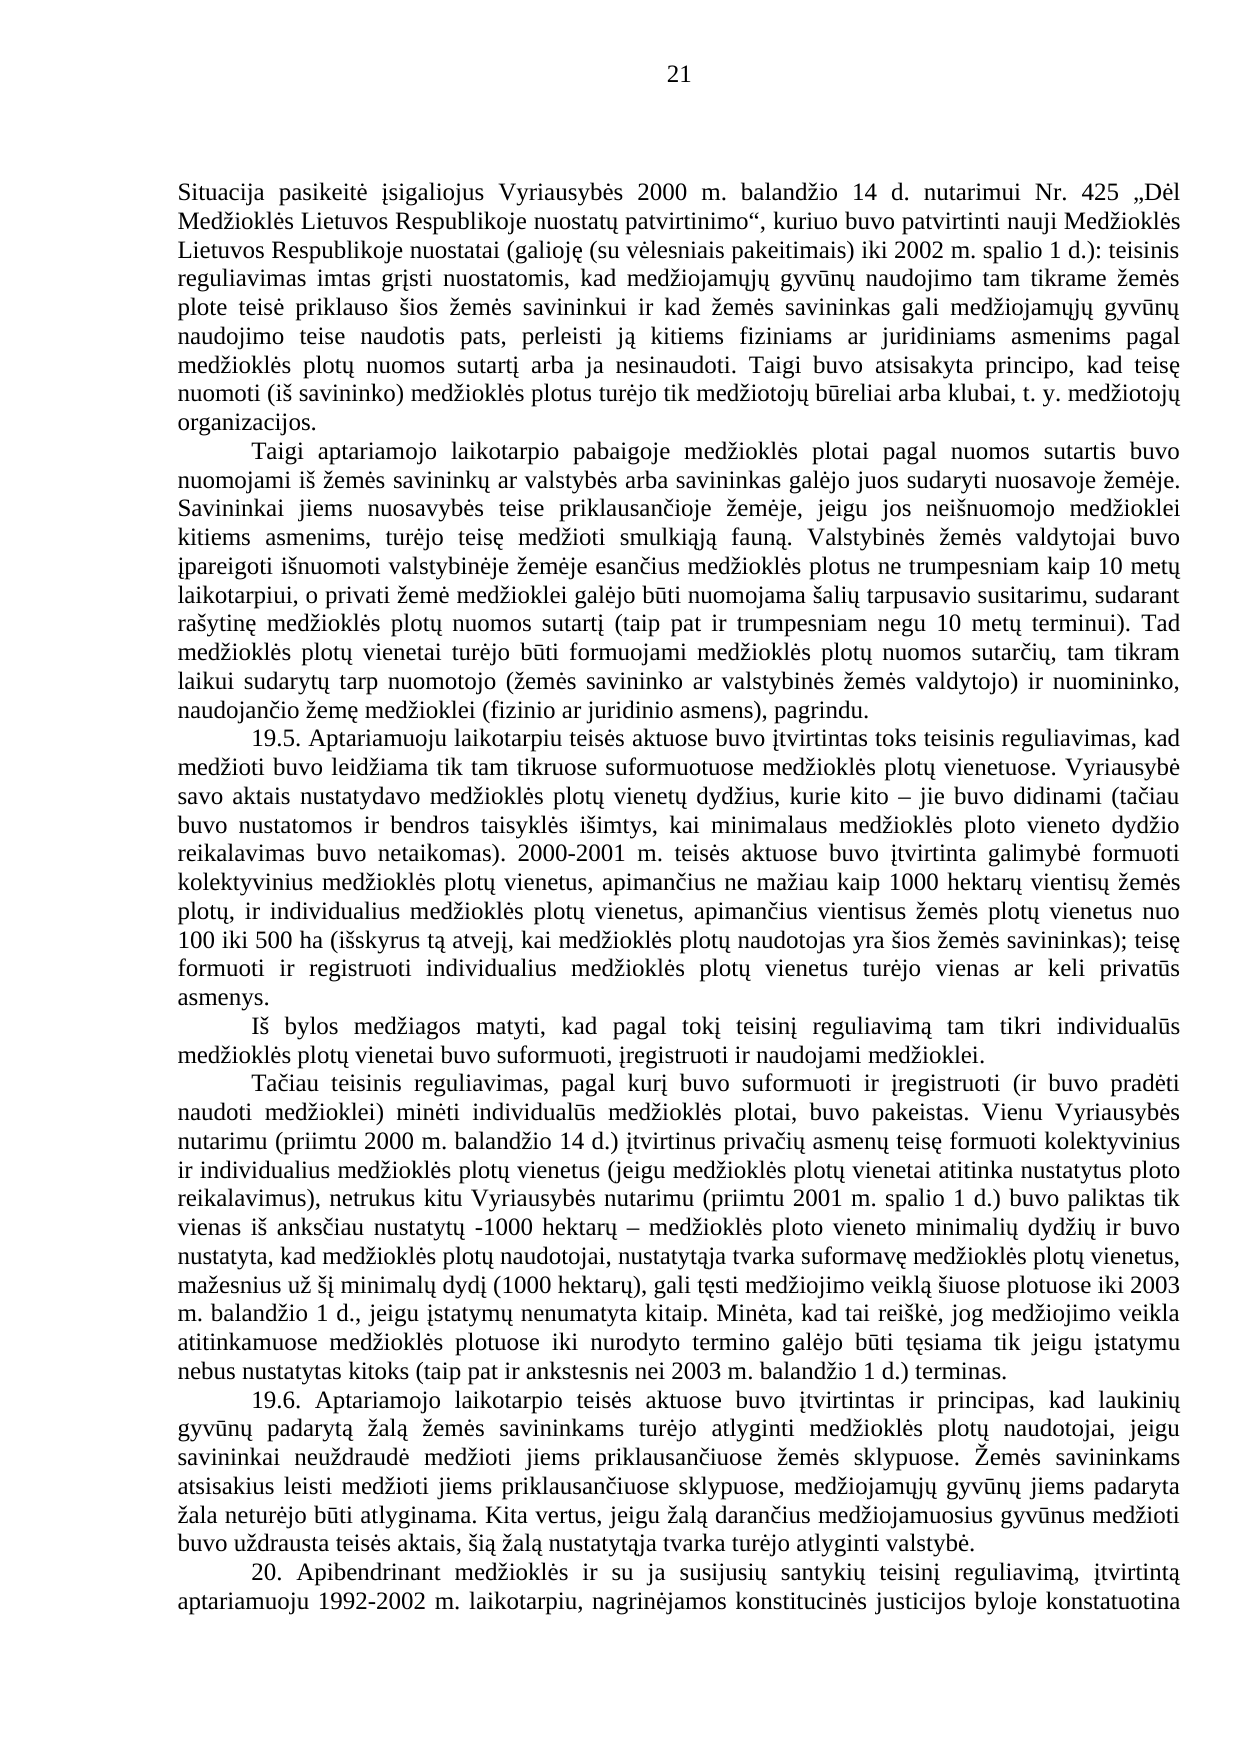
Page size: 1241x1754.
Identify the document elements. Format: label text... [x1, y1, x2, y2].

text Tačiau teisinis reguliavimas, pagal kurį buvo suformuoti ir įregistruoti (ir buvo pradėti naudoti medžioklei) minėti individualūs medžioklės plotai, buvo pakeistas. Vienu Vyriausybės nutarimu (priimtu 2000 m. balandžio 14 d.) įtvirtinus privačių asmenų teisę formuoti kolektyvinius ir individualius medžioklės plotų vienetus (jeigu medžioklės plotų vienetai atitinka nustatytus ploto reikalavimus), netrukus kitu Vyriausybės nutarimu (priimtu 2001 m. spalio 1 d.) buvo paliktas tik vienas iš anksčiau nustatytų -1000 hektarų – medžioklės ploto vieneto minimalių dydžių ir buvo nustatyta, kad medžioklės plotų naudotojai, nustatytąja tvarka suformavę medžioklės plotų vienetus, mažesnius už šį minimalų dydį (1000 hektarų), gali tęsti medžiojimo veiklą šiuose plotuose iki 2003 m. balandžio 1 d., jeigu įstatymų nenumatyta kitaip. Minėta, kad tai reiškė, jog medžiojimo veikla atitinkamuose medžioklės plotuose iki nurodyto termino galėjo būti tęsiama tik jeigu įstatymu nebus nustatytas kitoks (taip pat ir ankstesnis nei 2003 m. balandžio 1 d.) terminas. [177, 1068, 1181, 1385]
text 20. Apibendrinant medžioklės ir su ja susijusių santykių teisinį reguliavimą, įtvirtintą aptariamuoju 1992-2002 m. laikotarpiu, nagrinėjamos konstitucinės justicijos byloje konstatuotina [177, 1557, 1181, 1615]
text Situacija pasikeitė įsigaliojus Vyriausybės 2000 m. balandžio 14 d. nutarimui Nr. 425 „Dėl Medžioklės Lietuvos Respublikoje nuostatų patvirtinimo“, kuriuo buvo patvirtinti nauji Medžioklės Lietuvos Respublikoje nuostatai (galioję (su vėlesniais pakeitimais) iki 2002 m. spalio 1 d.): teisinis reguliavimas imtas grįsti nuostatomis, kad medžiojamųjų gyvūnų naudojimo tam tikrame žemės plote teisė priklauso šios žemės savininkui ir kad žemės savininkas gali medžiojamųjų gyvūnų naudojimo teise naudotis pats, perleisti ją kitiems fiziniams ar juridiniams asmenims pagal medžioklės plotų nuomos sutartį arba ja nesinaudoti. Taigi buvo atsisakyta principo, kad teisę nuomoti (iš savininko) medžioklės plotus turėjo tik medžiotojų būreliai arba klubai, t. y. medžiotojų organizacijos. [177, 177, 1181, 436]
text 19.5. Aptariamuoju laikotarpiu teisės aktuose buvo įtvirtintas toks teisinis reguliavimas, kad medžioti buvo leidžiama tik tam tikruose suformuotuose medžioklės plotų vienetuose. Vyriausybė savo aktais nustatydavo medžioklės plotų vienetų dydžius, kurie kito – jie buvo didinami (tačiau buvo nustatomos ir bendros taisyklės išimtys, kai minimalaus medžioklės ploto vieneto dydžio reikalavimas buvo netaikomas). 2000-2001 m. teisės aktuose buvo įtvirtinta galimybė formuoti kolektyvinius medžioklės plotų vienetus, apimančius ne mažiau kaip 1000 hektarų vientisų žemės plotų, ir individualius medžioklės plotų vienetus, apimančius vientisus žemės plotų vienetus nuo 100 iki 500 ha (išskyrus tą atvejį, kai medžioklės plotų naudotojas yra šios žemės savininkas); teisę formuoti ir registruoti individualius medžioklės plotų vienetus turėjo vienas ar keli privatūs asmenys. [177, 723, 1181, 1011]
text Iš bylos medžiagos matyti, kad pagal tokį teisinį reguliavimą tam tikri individualūs medžioklės plotų vienetai buvo suformuoti, įregistruoti ir naudojami medžioklei. [177, 1011, 1181, 1068]
text Taigi aptariamojo laikotarpio pabaigoje medžioklės plotai pagal nuomos sutartis buvo nuomojami iš žemės savininkų ar valstybės arba savininkas galėjo juos sudaryti nuosavoje žemėje. Savininkai jiems nuosavybės teise priklausančioje žemėje, jeigu jos neišnuomojo medžioklei kitiems asmenims, turėjo teisę medžioti smulkiąją fauną. Valstybinės žemės valdytojai buvo įpareigoti išnuomoti valstybinėje žemėje esančius medžioklės plotus ne trumpesniam kaip 10 metų laikotarpiui, o privati žemė medžioklei galėjo būti nuomojama šalių tarpusavio susitarimu, sudarant rašytinę medžioklės plotų nuomos sutartį (taip pat ir trumpesniam negu 10 metų terminui). Tad medžioklės plotų vienetai turėjo būti formuojami medžioklės plotų nuomos sutarčių, tam tikram laikui sudarytų tarp nuomotojo (žemės savininko ar valstybinės žemės valdytojo) ir nuomininko, naudojančio žemę medžioklei (fizinio ar juridinio asmens), pagrindu. [177, 436, 1181, 723]
text 19.6. Aptariamojo laikotarpio teisės aktuose buvo įtvirtintas ir principas, kad laukinių gyvūnų padarytą žalą žemės savininkams turėjo atlyginti medžioklės plotų naudotojai, jeigu savininkai neuždraudė medžioti jiems priklausančiuose žemės sklypuose. Žemės savininkams atsisakius leisti medžioti jiems priklausančiuose sklypuose, medžiojamųjų gyvūnų jiems padaryta žala neturėjo būti atlyginama. Kita vertus, jeigu žalą darančius medžiojamuosius gyvūnus medžioti buvo uždrausta teisės aktais, šią žalą nustatytąja tvarka turėjo atlyginti valstybė. [177, 1385, 1181, 1557]
